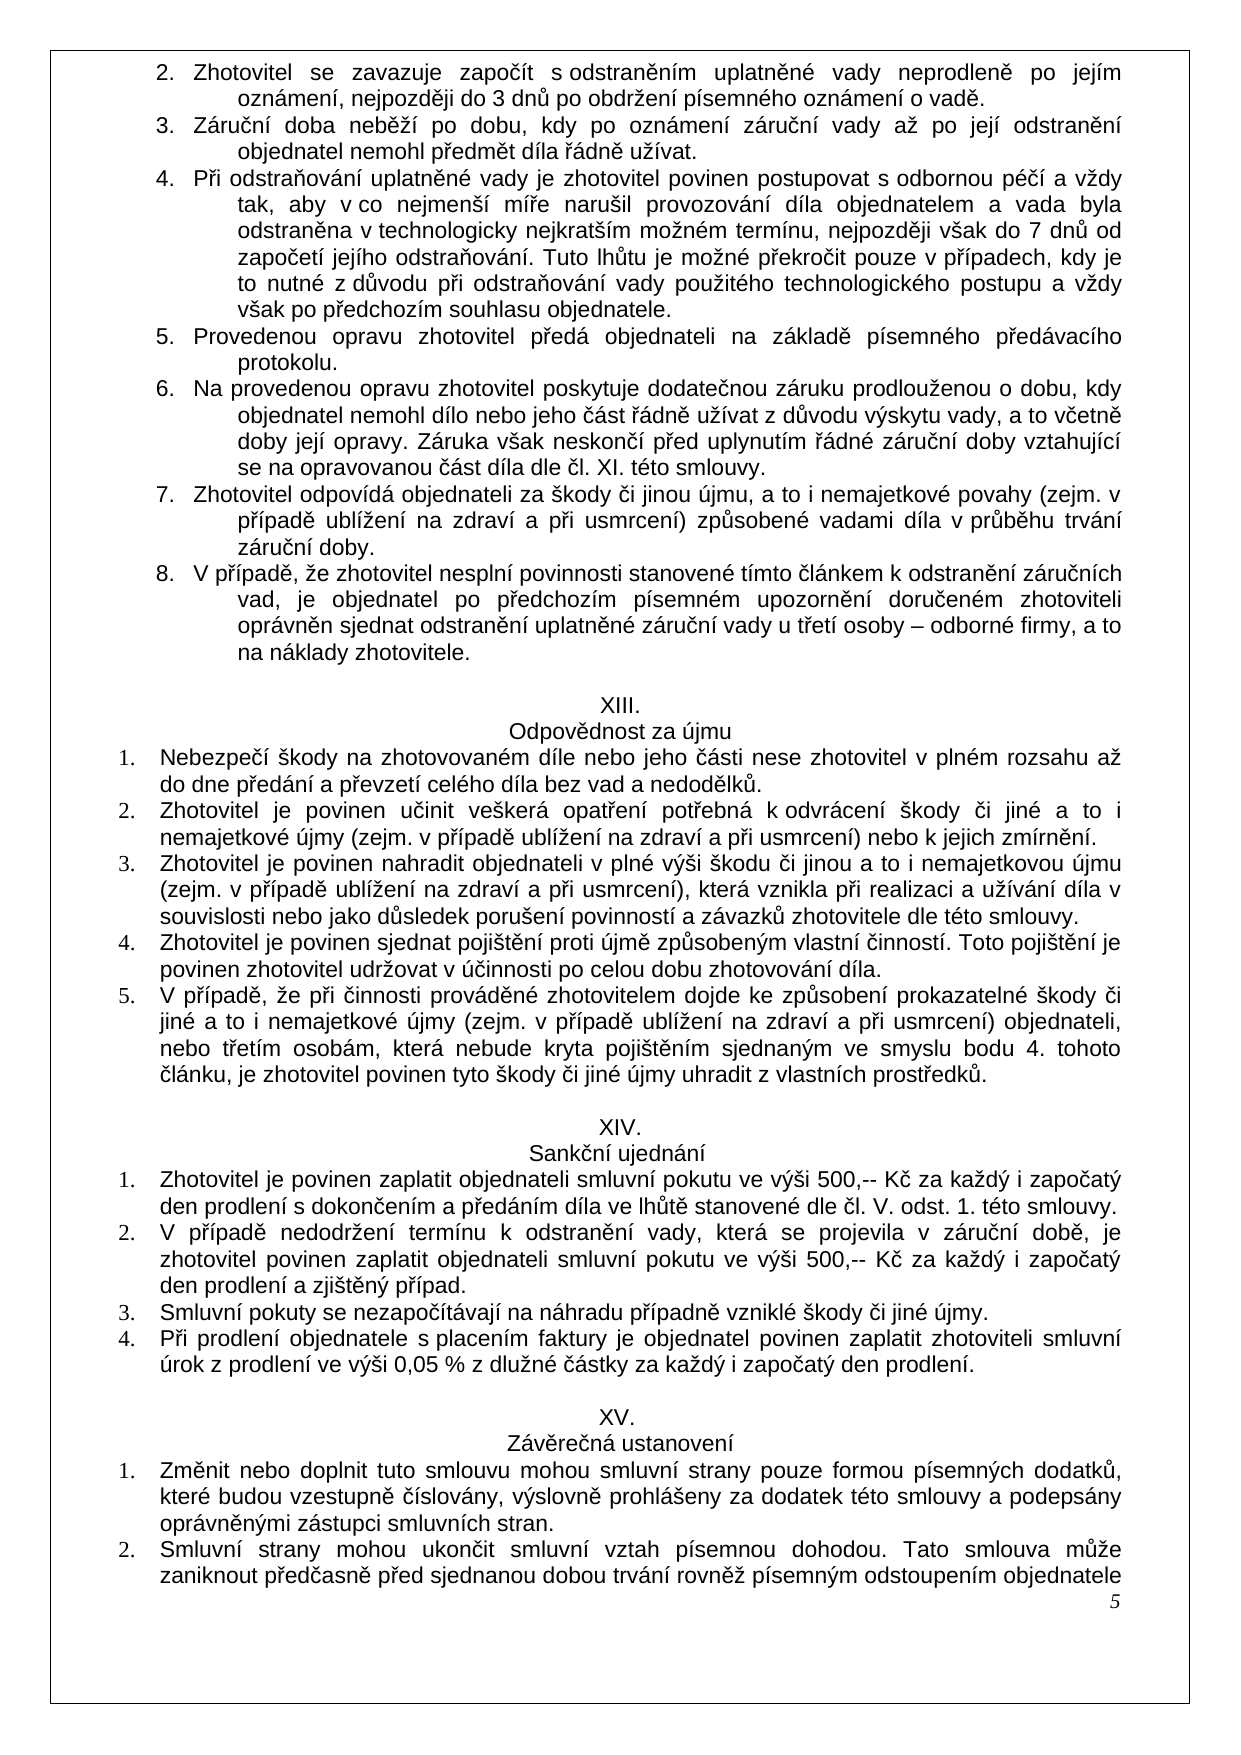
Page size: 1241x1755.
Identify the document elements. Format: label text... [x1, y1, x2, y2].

text Odpovědnost za újmu [118, 718, 1122, 744]
subtitle XV. [118, 1404, 1122, 1430]
list V případě, že zhotovitel nesplní povinnosti stanovené tímto článkem k odstranění záručních vad, je objednatel po předchozím písemném upozornění doručeném zhotoviteli oprávněn sjednat odstranění uplatněné záruční vady u třetí osoby – odborné firmy, a to na náklady zhotovitele. [156, 560, 1122, 665]
list Záruční doba neběží po dobu, kdy po oznámení záruční vady až po její odstranění objednatel nemohl předmět díla řádně užívat. [156, 112, 1122, 164]
list Na provedenou opravu zhotovitel poskytuje dodatečnou záruku prodlouženou o dobu, kdy objednatel nemohl dílo nebo jeho část řádně užívat z důvodu výskytu vady, a to včetně doby její opravy. Záruka však neskončí před uplynutím řádné záruční doby vztahující se na opravovanou část díla dle čl. XI. této smlouvy. [156, 375, 1122, 481]
list Při prodlení objednatele s placením faktury je objednatel povinen zaplatit zhotoviteli smluvní úrok z prodlení ve výši 0,05 % z dlužné částky za každý i započatý den prodlení. [118, 1325, 1122, 1378]
list Zhotovitel je povinen učinit veškerá opatření potřebná k odvrácení škody či jiné a to i nemajetkové újmy (zejm. v případě ublížení na zdraví a při usmrcení) nebo k jejich zmírnění. [118, 797, 1122, 850]
list Nebezpečí škody na zhotovovaném díle nebo jeho části nese zhotovitel v plném rozsahu až do dne předání a převzetí celého díla bez vad a nedodělků. [118, 744, 1122, 797]
list Při odstraňování uplatněné vady je zhotovitel povinen postupovat s odbornou péčí a vždy tak, aby v co nejmenší míře narušil provozování díla objednatelem a vada byla odstraněna v technologicky nejkratším možném termínu, nejpozději však do 7 dnů od započetí jejího odstraňování. Tuto lhůtu je možné překročit pouze v případech, kdy je to nutné z důvodu při odstraňování vady použitého technologického postupu a vždy však po předchozím souhlasu objednatele. [156, 164, 1122, 323]
list Změnit nebo doplnit tuto smlouvu mohou smluvní strany pouze formou písemných dodatků, které budou vzestupně číslovány, výslovně prohlášeny za dodatek této smlouvy a podepsány oprávněnými zástupci smluvních stran. [118, 1457, 1122, 1536]
text XIII. [118, 692, 1122, 718]
list Zhotovitel je povinen sjednat pojištění proti újmě způsobeným vlastní činností. Toto pojištění je povinen zhotovitel udržovat v účinnosti po celou dobu zhotovování díla. [118, 929, 1122, 982]
list Smluvní pokuty se nezapočítávají na náhradu případně vzniklé škody či jiné újmy. [118, 1298, 1122, 1325]
list Zhotovitel se zavazuje započít s odstraněním uplatněné vady neprodleně po jejím oznámení, nejpozději do 3 dnů po obdržení písemného oznámení o vadě. [156, 59, 1122, 112]
list Zhotovitel je povinen nahradit objednateli v plné výši škodu či jinou a to i nemajetkovou újmu (zejm. v případě ublížení na zdraví a při usmrcení), která vznikla při realizaci a užívání díla v souvislosti nebo jako důsledek porušení povinností a závazků zhotovitele dle této smlouvy. [118, 850, 1122, 929]
list Smluvní strany mohou ukončit smluvní vztah písemnou dohodou. Tato smlouva může zaniknout předčasně před sjednanou dobou trvání rovněž písemným odstoupením objednatele [118, 1536, 1122, 1589]
list V případě, že při činnosti prováděné zhotovitelem dojde ke způsobení prokazatelné škody či jiné a to i nemajetkové újmy (zejm. v případě ublížení na zdraví a při usmrcení) objednateli, nebo třetím osobám, která nebude kryta pojištěním sjednaným ve smyslu bodu 4. tohoto článku, je zhotovitel povinen tyto škody či jiné újmy uhradit z vlastních prostředků. [118, 982, 1122, 1087]
subtitle Sankční ujednání [118, 1140, 1122, 1166]
list Provedenou opravu zhotovitel předá objednateli na základě písemného předávacího protokolu. [156, 323, 1122, 375]
list V případě nedodržení termínu k odstranění vady, která se projevila v záruční době, je zhotovitel povinen zaplatit objednateli smluvní pokutu ve výši 500,-- Kč za každý i započatý den prodlení a zjištěný případ. [118, 1219, 1122, 1298]
subtitle Závěrečná ustanovení [118, 1430, 1122, 1457]
list Zhotovitel odpovídá objednateli za škody či jinou újmu, a to i nemajetkové povahy (zejm. v případě ublížení na zdraví a při usmrcení) způsobené vadami díla v průběhu trvání záruční doby. [156, 481, 1122, 560]
list Zhotovitel je povinen zaplatit objednateli smluvní pokutu ve výši 500,-- Kč za každý i započatý den prodlení s dokončením a předáním díla ve lhůtě stanovené dle čl. V. odst. 1. této smlouvy. [118, 1166, 1122, 1219]
subtitle XIV. [118, 1114, 1122, 1140]
